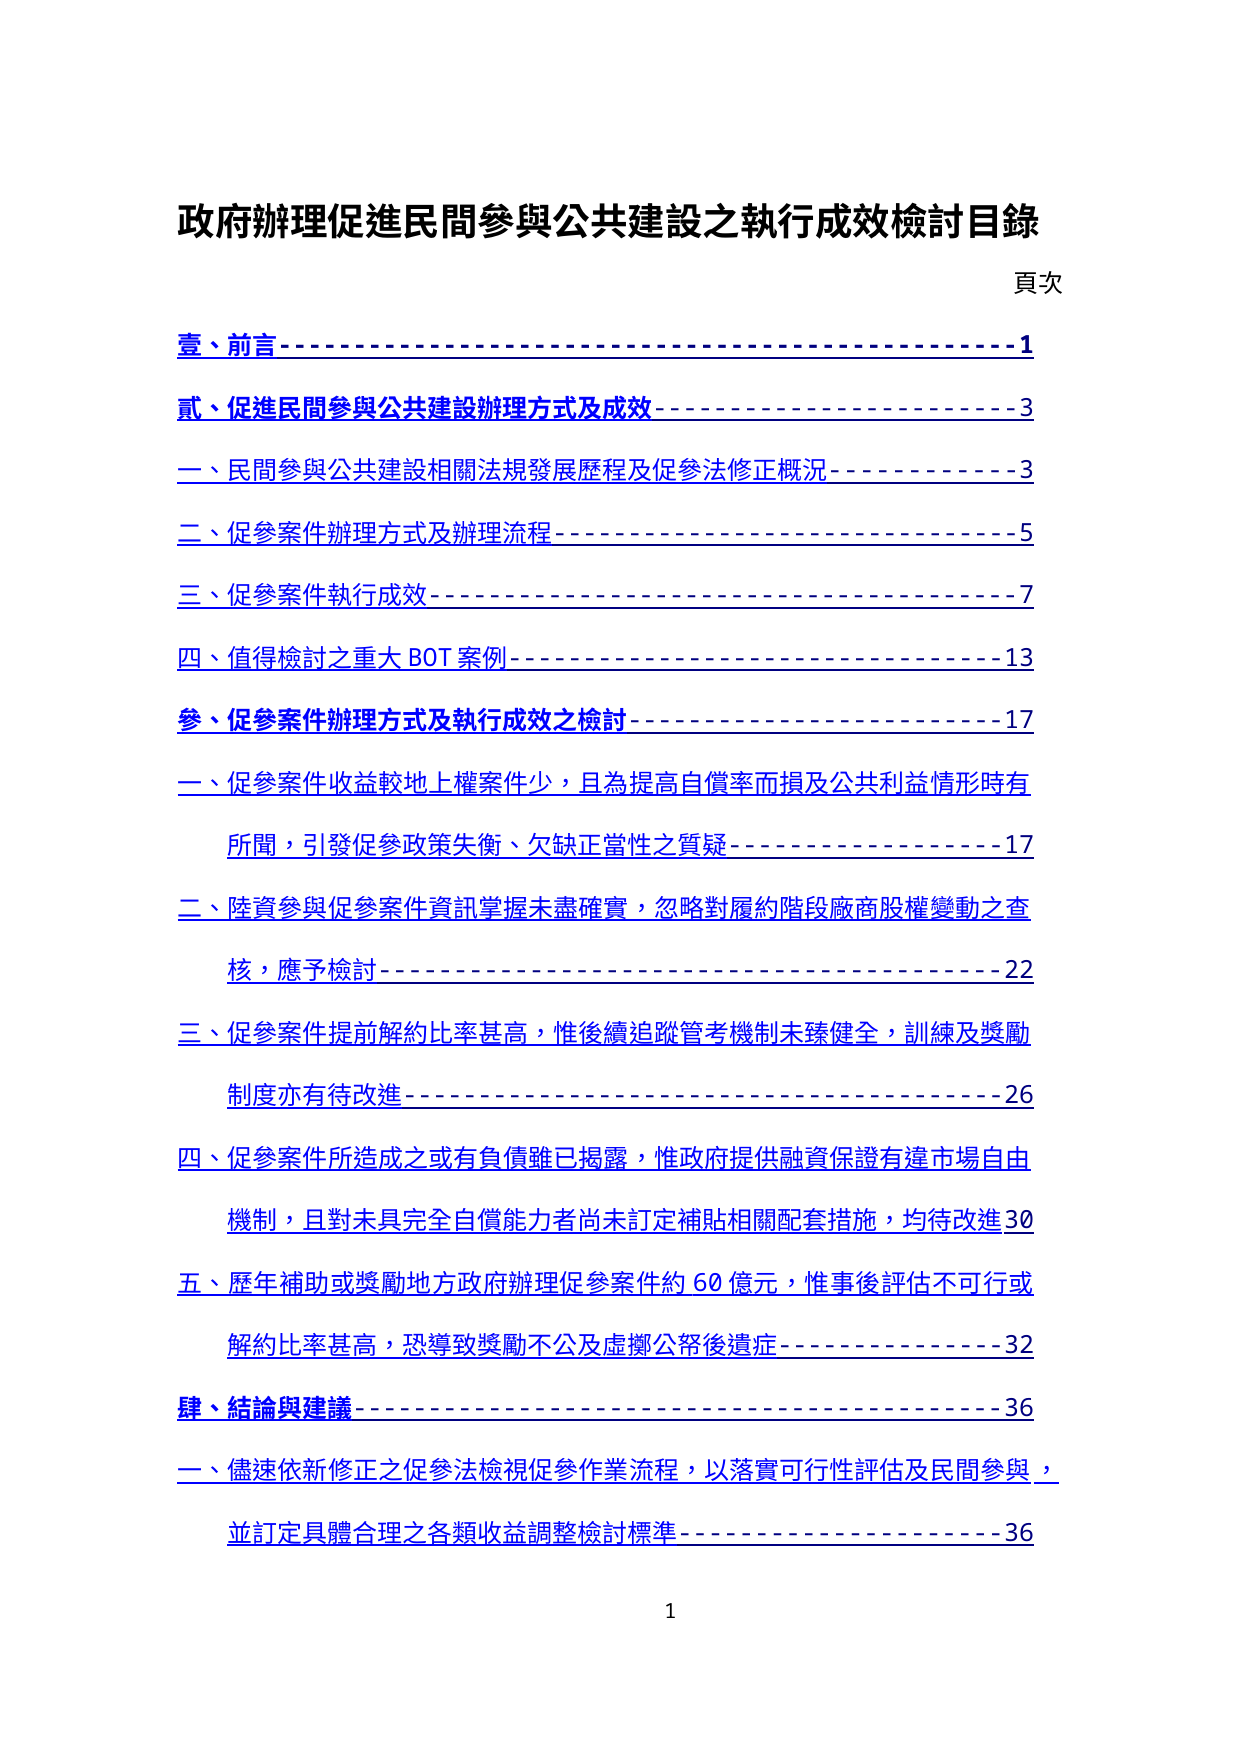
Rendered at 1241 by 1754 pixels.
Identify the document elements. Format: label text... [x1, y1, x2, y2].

text 一、儘速依新修正之促參法檢視促參作業流程，以落實可行性評估及民間參與，並訂定具體合理之各類收益調整檢討標準 36 [177, 1427, 1034, 1552]
text 肆、結論與建議 36 [177, 1365, 1034, 1419]
text 政府辦理促進民間參與公共建設之執行成效檢討目錄 [177, 177, 1063, 240]
text 參、促參案件辦理方式及執行成效之檢討 17 [177, 677, 1034, 732]
text [177, 671, 1034, 677]
text [177, 484, 1034, 490]
text 頁次 [177, 240, 1063, 302]
text 三、促參案件執行成效 7 [177, 552, 1034, 607]
text 三、促參案件提前解約比率甚高，惟後續追蹤管考機制未臻健全，訓練及獎勵制度亦有待改進 26 [177, 990, 1034, 1115]
text [177, 546, 1034, 552]
text 二、陸資參與促參案件資訊掌握未盡確實，忽略對履約階段廠商股權變動之查核，應予檢討 22 [177, 865, 1034, 990]
text 四、促參案件所造成之或有負債雖已揭露，惟政府提供融資保證有違市場自由機制，且對未具完全自償能力者尚未訂定補貼相關配套措施，均待改進 30 [177, 1115, 1034, 1240]
text [177, 1421, 1034, 1427]
text 五、歷年補助或獎勵地方政府辦理促參案件約60億元，惟事後評估不可行或 [177, 1240, 1034, 1294]
text [177, 734, 1034, 740]
text 一、民間參與公共建設相關法規發展歷程及促參法修正概況 3 [177, 427, 1034, 482]
text [177, 421, 1034, 427]
text 解約比率甚高，恐導致獎勵不公及虛擲公帑後遺症 32 [177, 1296, 1034, 1365]
text [177, 359, 1034, 365]
text 四、值得檢討之重大BOT案例 13 [177, 615, 1034, 669]
text 二、促參案件辦理方式及辦理流程 5 [177, 490, 1034, 544]
text 貳、促進民間參與公共建設辦理方式及成效 3 [177, 365, 1034, 419]
text [177, 609, 1034, 615]
text 壹、前言 1 [177, 302, 1034, 357]
text 一、促參案件收益較地上權案件少，且為提高自償率而損及公共利益情形時有所聞，引發促參政策失衡、欠缺正當性之質疑 17 [177, 740, 1034, 865]
